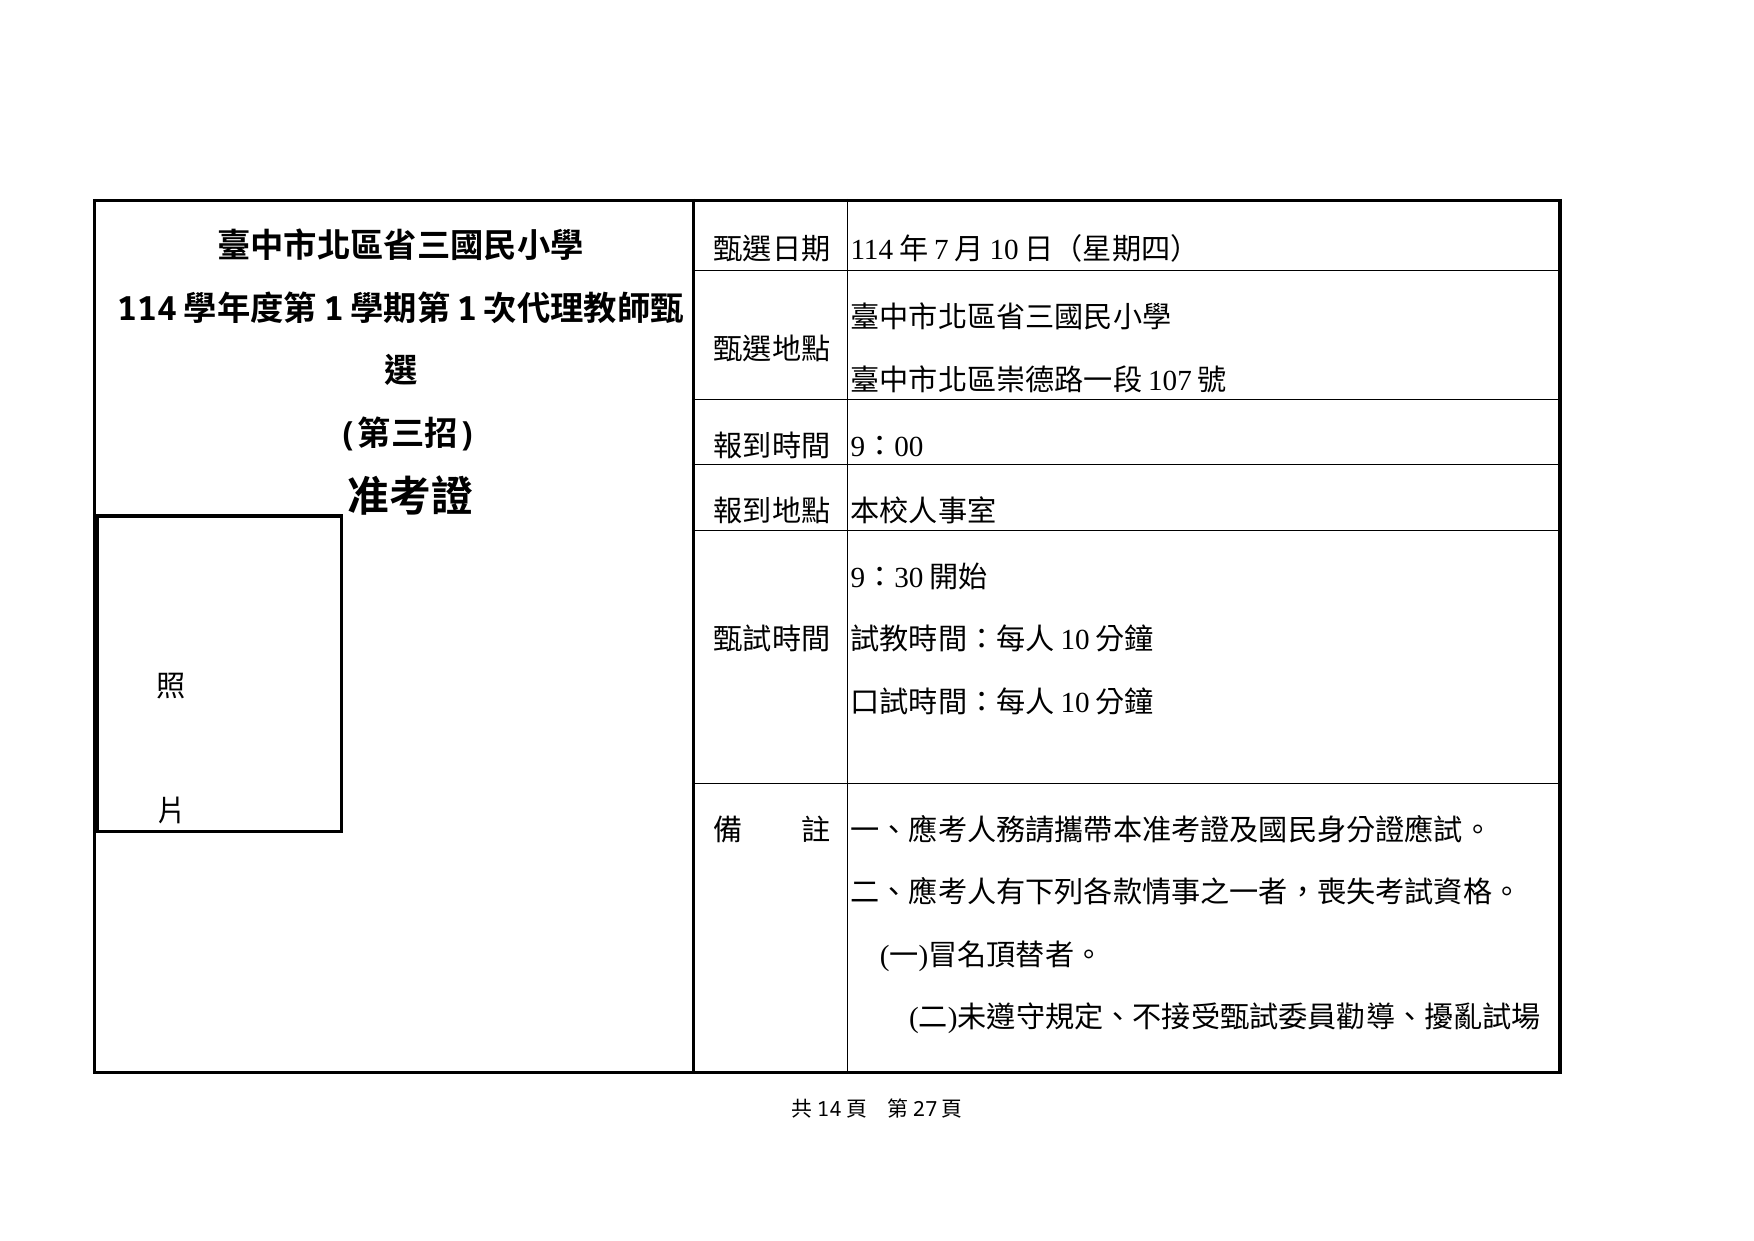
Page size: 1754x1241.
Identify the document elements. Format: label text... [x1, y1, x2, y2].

table_cell 甄選地點 [695, 271, 847, 398]
table_cell 9：00 [848, 400, 1558, 464]
table_cell 一、應考人務請攜帶本准考證及國民身分證應試。 二、應考人有下列各款情事之一者，喪失考試資格。 (一)冒名頂替者。 (二)未遵守規定、不接受甄試委員勸導、擾亂試場 [848, 784, 1558, 1071]
table_cell 9：30開始 試教時間：每人10分鐘 口試時間：每人10分鐘 [848, 531, 1558, 783]
table_cell 本校人事室 [848, 465, 1558, 530]
table_header 甄選日期 [695, 202, 847, 270]
table_header 照 片 [99, 518, 340, 830]
table_cell 臺中市北區省三國民小學 臺中市北區崇德路一段107號 [848, 271, 1558, 398]
table_header 114年7月10日（星期四） [848, 202, 1558, 270]
table_cell 甄試時間 [695, 531, 847, 783]
table_cell 備 註 [695, 784, 847, 1071]
table_cell 報到地點 [695, 465, 847, 530]
table_header 臺中市北區省三國民小學 114學年度第1學期第1次代理教師甄選 (第三招) 准考證 [96, 202, 692, 1071]
table_cell 報到時間 [695, 400, 847, 464]
